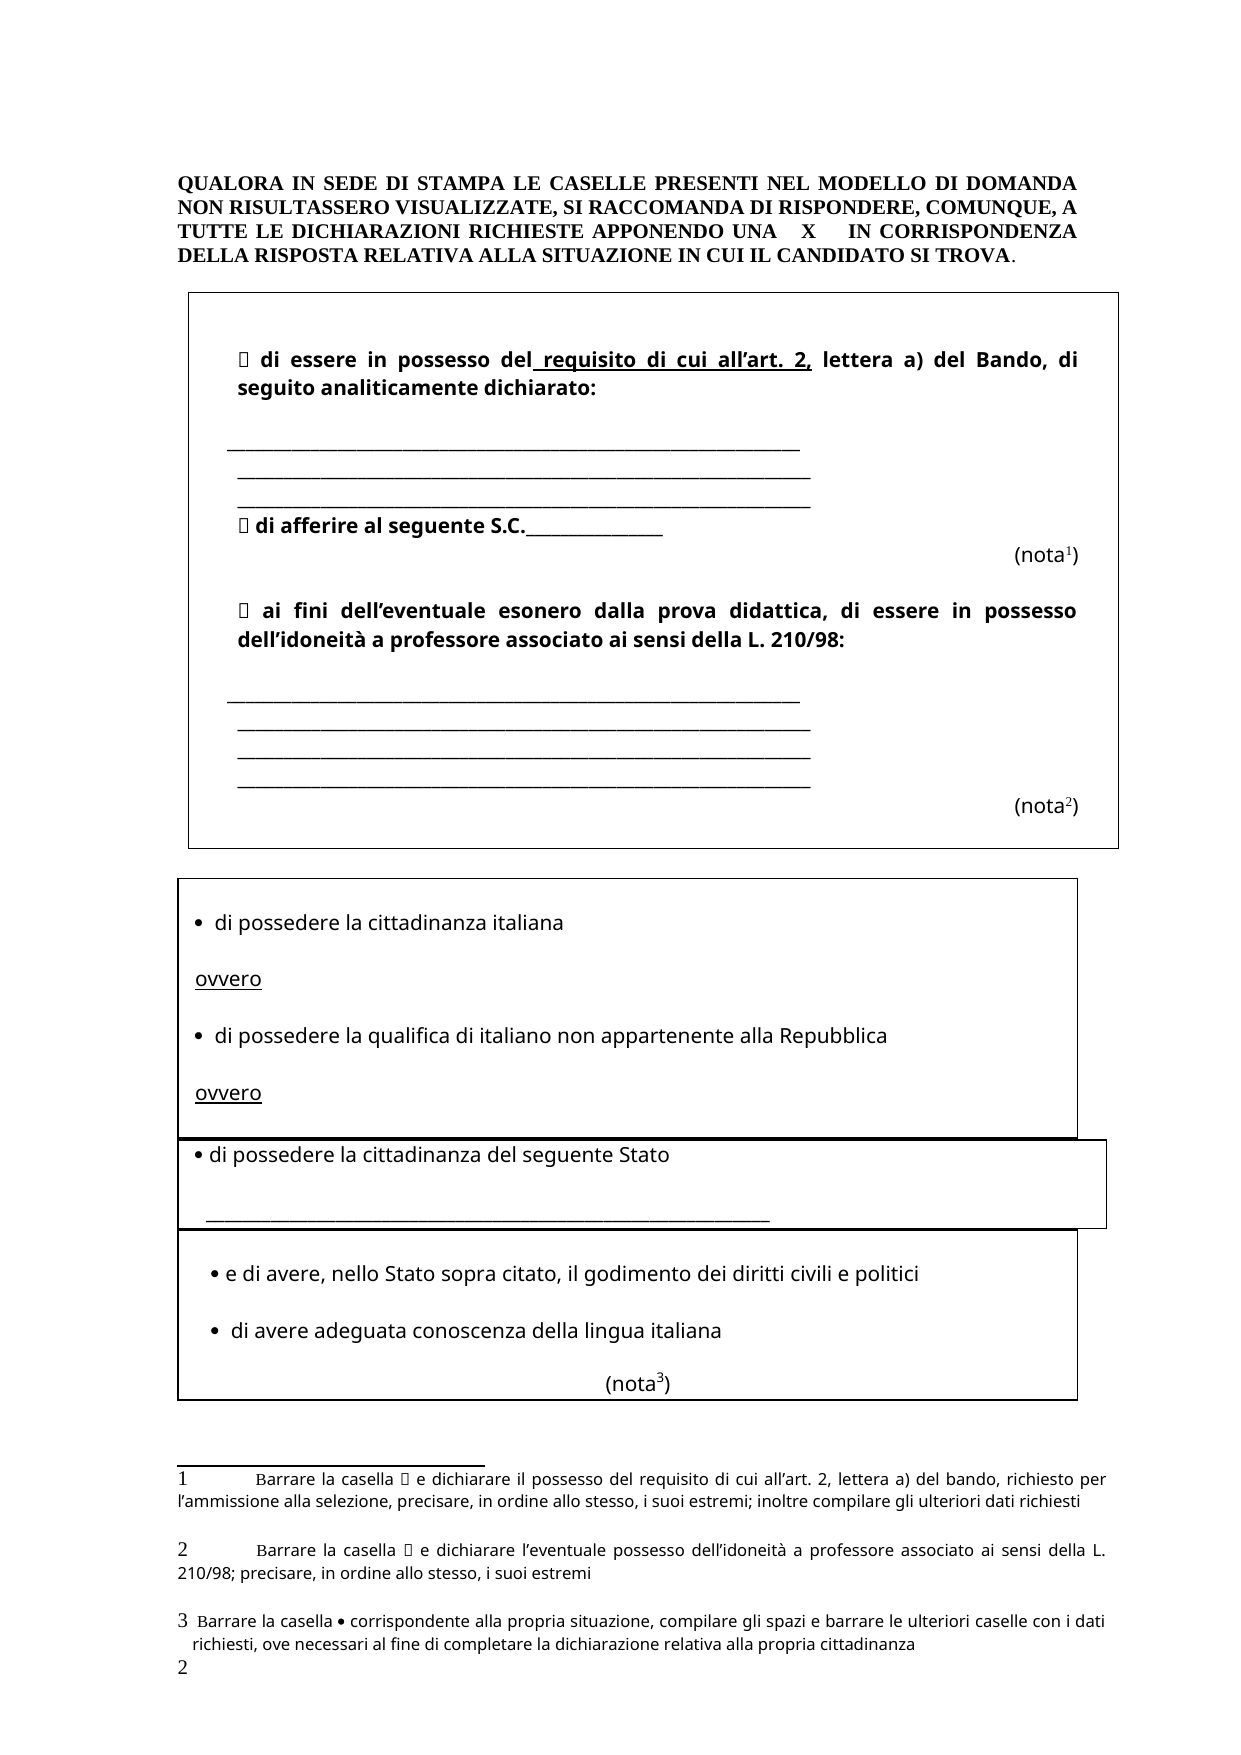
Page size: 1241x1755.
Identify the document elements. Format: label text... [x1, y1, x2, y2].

subtitle _____________________________________________________________ [179, 1196, 1106, 1228]
subtitle  di avere adeguata conoscenza della lingua italiana [179, 1315, 1077, 1343]
subtitle  di possedere la cittadinanza italiana [179, 906, 1077, 936]
subtitle (nota) [179, 1343, 1077, 1399]
subtitle  di possedere la cittadinanza del seguente Stato [179, 1141, 1106, 1169]
subtitle ovvero [179, 1077, 1077, 1107]
subtitle ovvero [179, 963, 1077, 993]
subtitle  di possedere la qualifica di italiano non appartenente alla Repubblica [179, 1020, 1077, 1050]
text Barrare la casella  corrispondente alla propria situazione, compilare gli spazi e barrare le ulteriori caselle con i dati richiesti, ove necessari al fine di completare la dichiarazione relativa alla propria cittadinanza [177, 1608, 1107, 1655]
table_header  di essere in possesso del requisito di cui all’art. 2, lettera a) del Bando, di seguito analiticamente dichiarato: ______________________________________________________________ ______________________________________________________________ ______________________________________________________________  di afferire al seguente S.C.________________ (nota)  ai fini dell’eventuale esonero dalla prova didattica, di essere in possesso dell’idoneità a professore associato ai sensi della L. 210/98: ______________________________________________________________ ______________________________________________________________ ______________________________________________________________ ______________________________________________________________ (nota) [189, 293, 1118, 848]
text QUALORA IN SEDE DI STAMPA LE CASELLE PRESENTI NEL MODELLO DI DOMANDA NON RISULTASSERO VISUALIZZATE, SI RACCOMANDA DI RISPONDERE, COMUNQUE, A TUTTE LE DICHIARAZIONI RICHIESTE APPONENDO UNA X IN CORRISPONDENZA DELLA RISPOSTA RELATIVA ALLA SITUAZIONE IN CUI IL CANDIDATO SI TROVA. [177, 171, 1078, 267]
subtitle  e di avere, nello Stato sopra citato, il godimento dei diritti civili e politici [179, 1258, 1077, 1288]
